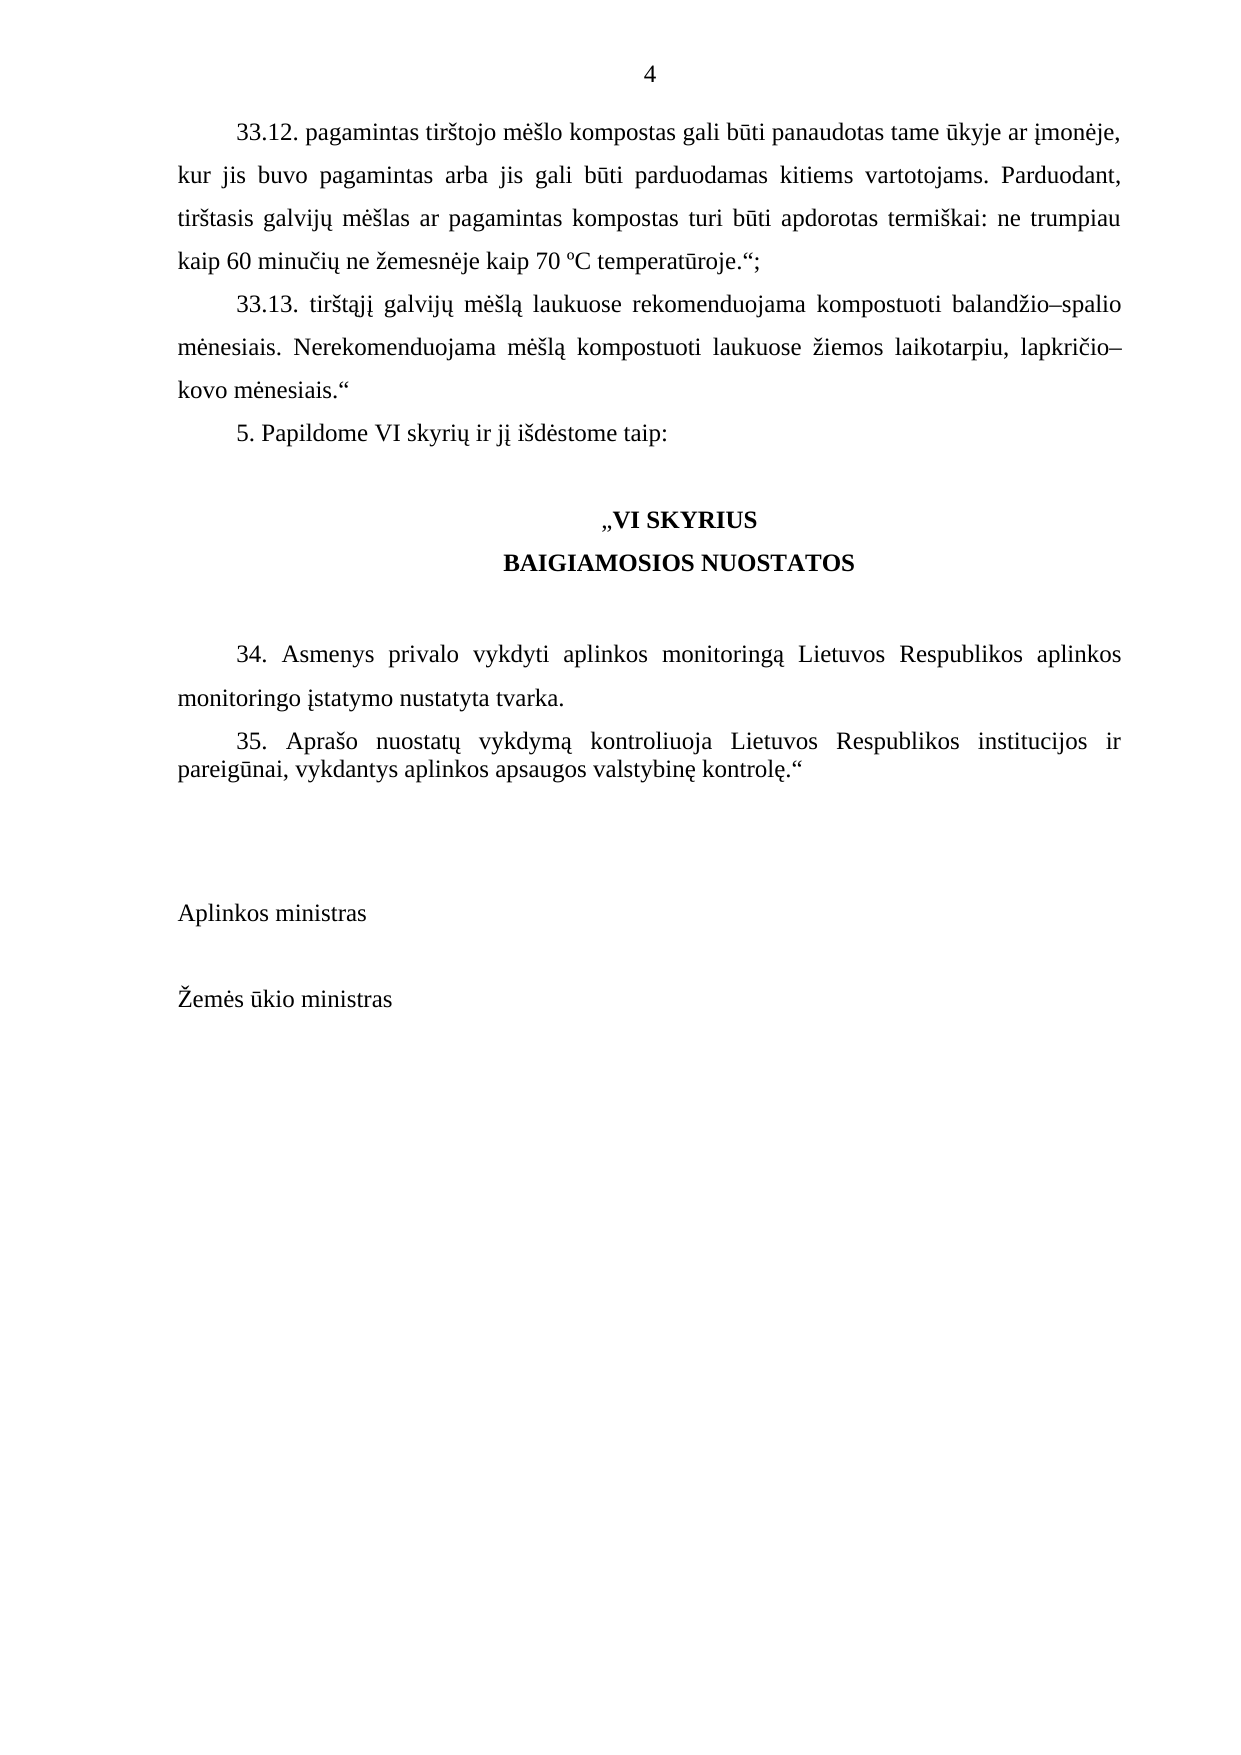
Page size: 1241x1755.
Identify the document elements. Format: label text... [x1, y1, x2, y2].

text 5. Papildome VI skyrių ir jį išdėstome taip: [177, 418, 1122, 447]
text 34. Asmenys privalo vykdyti aplinkos monitoringą Lietuvos Respublikos aplinkos monitoringo įstatymo nustatyta tvarka. [177, 639, 1122, 711]
text 33.12. pagamintas tirštojo mėšlo kompostas gali būti panaudotas tame ūkyje ar įmonėje, kur jis buvo pagamintas arba jis gali būti parduodamas kitiems vartotojams. Parduodant, tirštasis galvijų mėšlas ar pagamintas kompostas turi būti apdorotas termiškai: ne trumpiau kaip 60 minučių ne žemesnėje kaip 70 ºC temperatūroje.“; [177, 117, 1122, 275]
text 33.13. tirštąjį galvijų mėšlą laukuose rekomenduojama kompostuoti balandžio–spalio mėnesiais. Nerekomenduojama mėšlą kompostuoti laukuose žiemos laikotarpiu, lapkričio–kovo mėnesiais.“ [177, 289, 1122, 404]
text Aplinkos ministras [177, 898, 1122, 927]
text „VI SKYRIUS [177, 505, 1122, 533]
text Žemės ūkio ministras [177, 984, 1122, 1013]
text BAIGIAMOSIOS NUOSTATOS [177, 548, 1122, 577]
text 35. Aprašo nuostatų vykdymą kontroliuoja Lietuvos Respublikos institucijos ir pareigūnai, vykdantys aplinkos apsaugos valstybinę kontrolę.“ [177, 726, 1122, 783]
